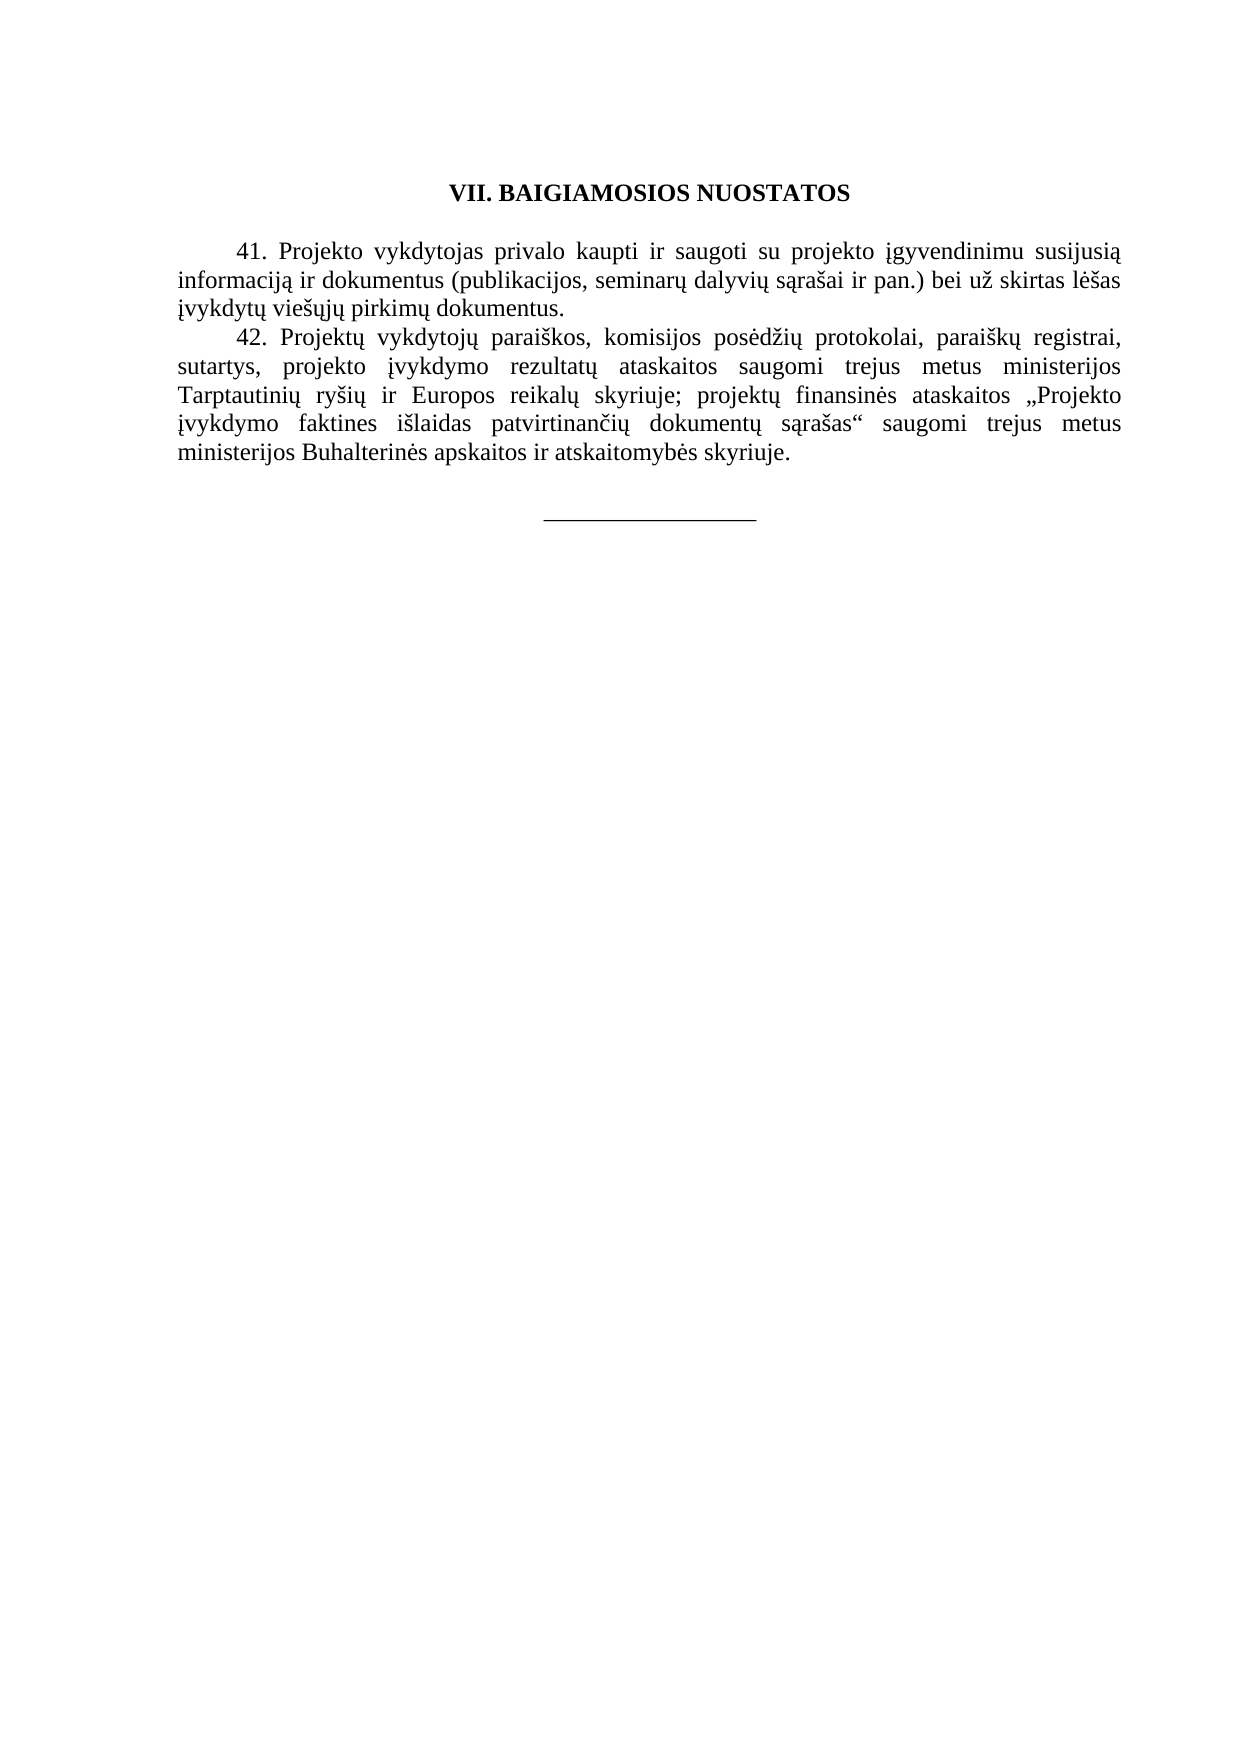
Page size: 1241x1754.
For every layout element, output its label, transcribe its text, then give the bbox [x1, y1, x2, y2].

text 42. Projektų vykdytojų paraiškos, komisijos posėdžių protokolai, paraiškų registrai, sutartys, projekto įvykdymo rezultatų ataskaitos saugomi trejus metus ministerijos Tarptautinių ryšių ir Europos reikalų skyriuje; projektų finansinės ataskaitos „Projekto įvykdymo faktines išlaidas patvirtinančių dokumentų sąrašas“ saugomi trejus metus ministerijos Buhalterinės apskaitos ir atskaitomybės skyriuje. [177, 322, 1122, 466]
text 41. Projekto vykdytojas privalo kaupti ir saugoti su projekto įgyvendinimu susijusią informaciją ir dokumentus (publikacijos, seminarų dalyvių sąrašai ir pan.) bei už skirtas lėšas įvykdytų viešųjų pirkimų dokumentus. [177, 236, 1122, 322]
text _________________ [177, 495, 1122, 523]
text VII. BAIGIAMOSIOS NUOSTATOS [177, 178, 1122, 207]
